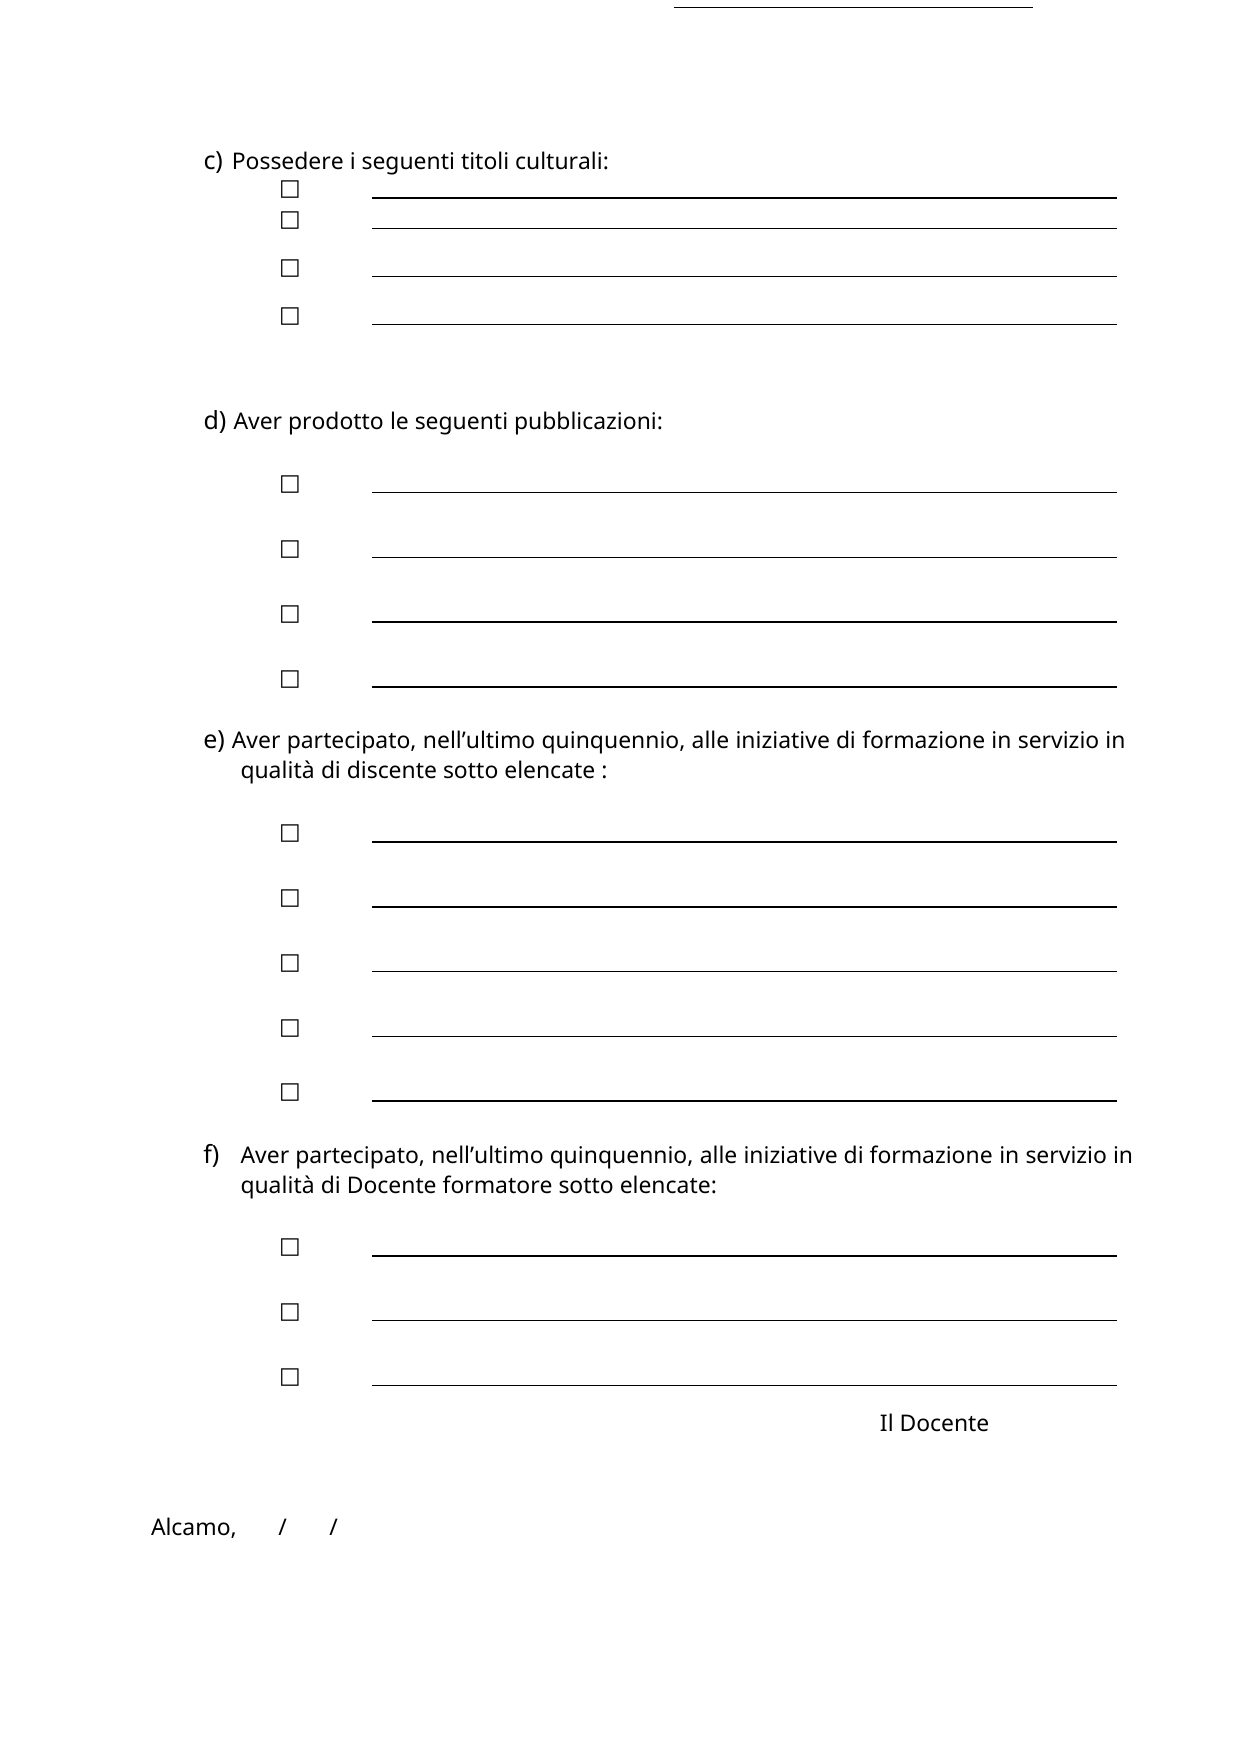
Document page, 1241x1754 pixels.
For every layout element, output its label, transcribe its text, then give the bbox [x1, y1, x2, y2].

table_cell [130, 1558, 1209, 1616]
table_cell Alcamo, / / [130, 1501, 1209, 1558]
table_header c) Possedere i seguenti titoli culturali: □ □ □ □ [130, 148, 1209, 346]
table_cell e) Aver partecipato, nell’ultimo quinquennio, alle iniziative di formazione in servizio in qualità di discente sotto elencate : □ □ □ □ □ [130, 708, 1209, 1122]
table_cell Il Docente [130, 1407, 1209, 1501]
table_cell d) Aver prodotto le seguenti pubblicazioni: □ □ □ □ [130, 346, 1209, 708]
table_cell f) Aver partecipato, nell’ultimo quinquennio, alle iniziative di formazione in servizio in qualità di Docente formatore sotto elencate: □ □ □ [130, 1123, 1209, 1407]
